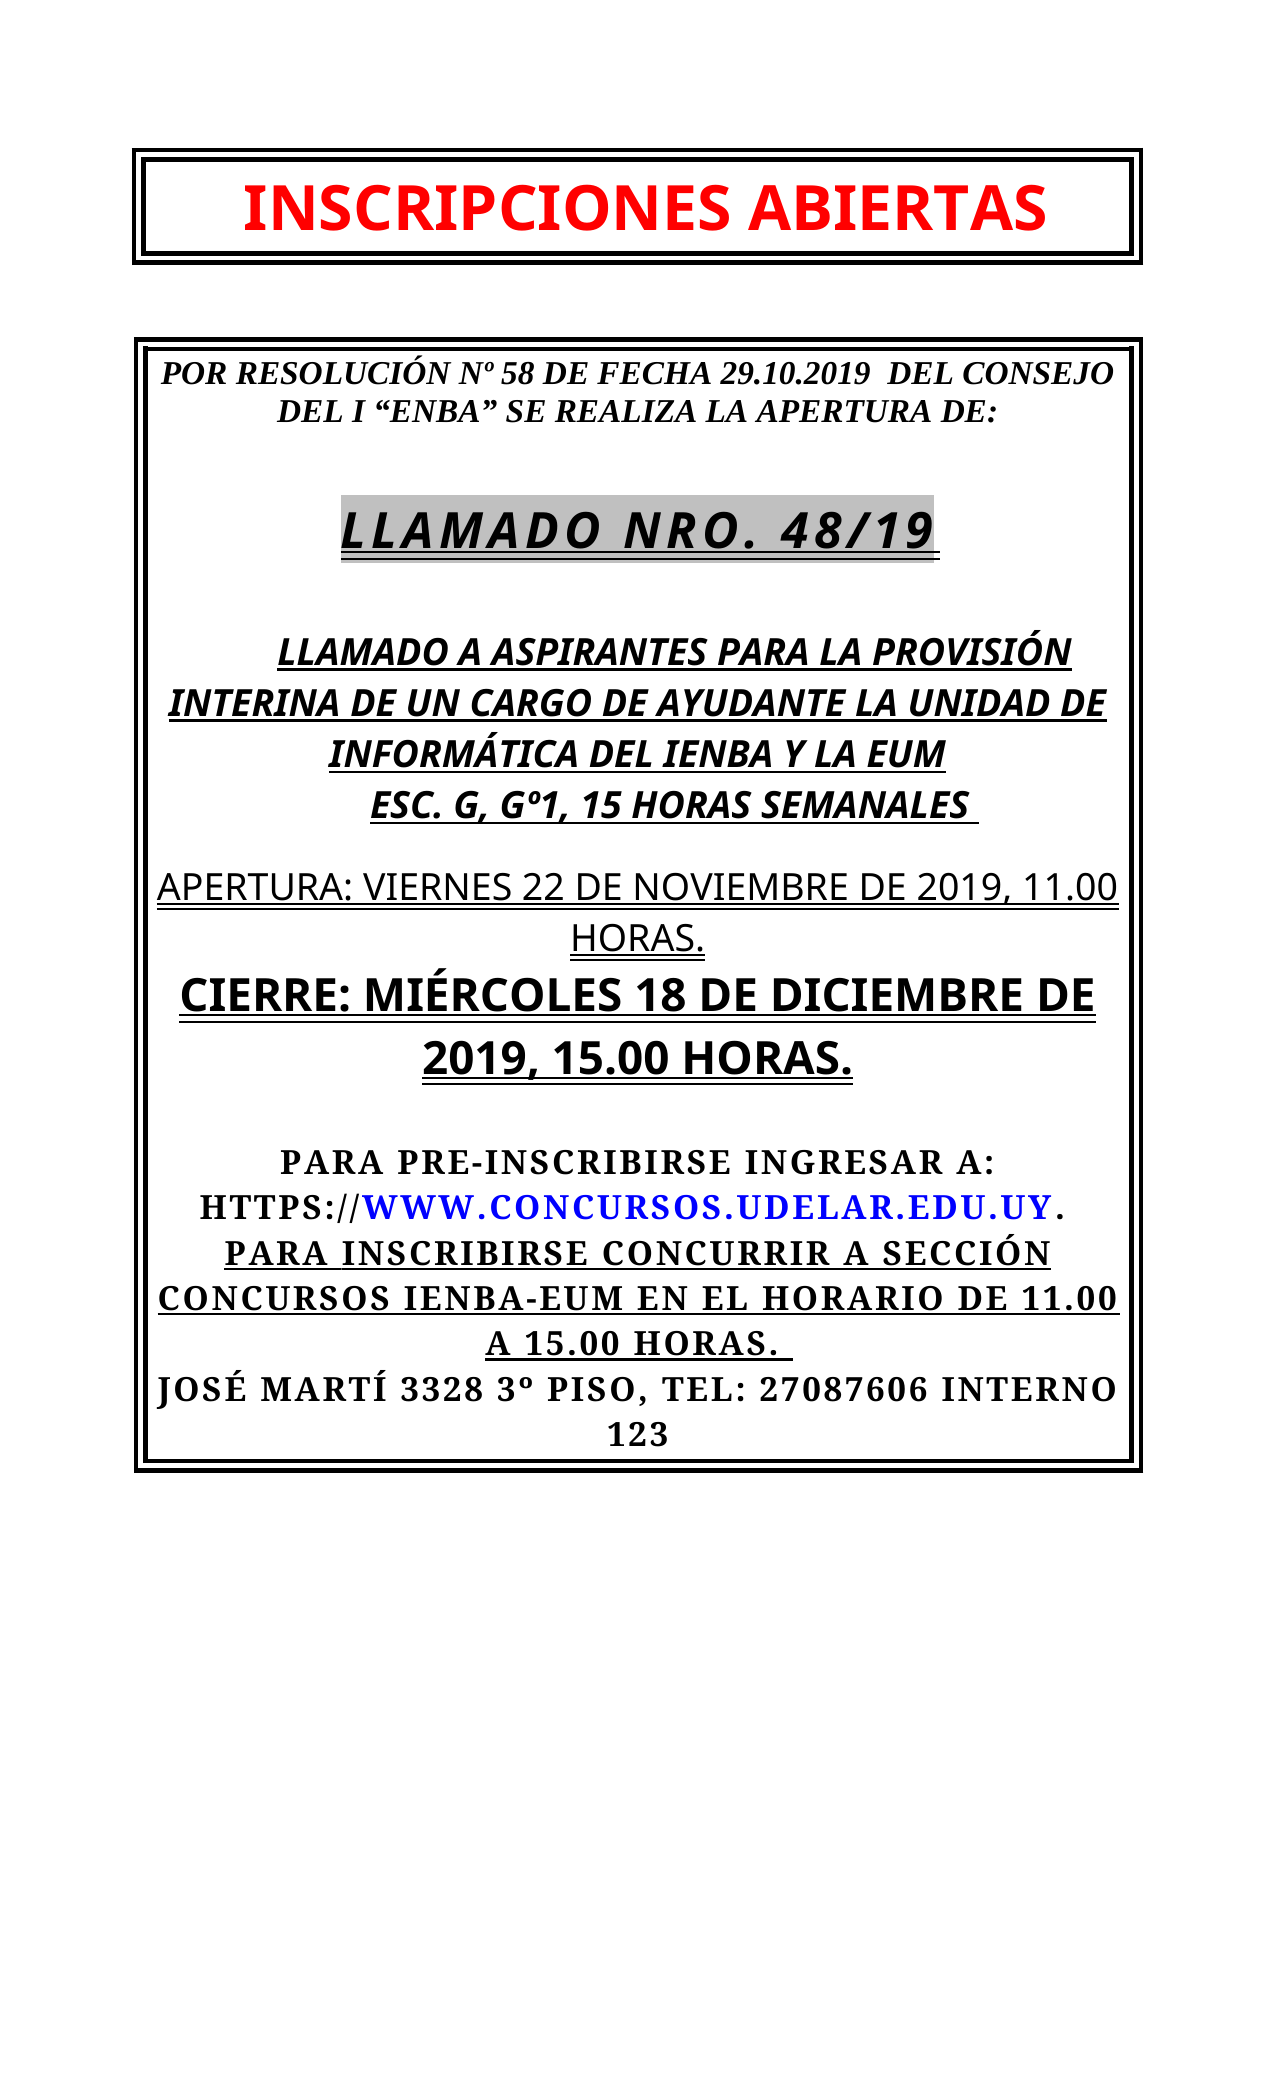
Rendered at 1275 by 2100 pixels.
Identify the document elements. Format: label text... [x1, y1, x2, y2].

subtitle APERTURA: VIERNES 22 DE NOVIEMBRE DE 2019, 11.00 HORAS. [148, 861, 1127, 963]
text JOSÉ MARTÍ 3328 3º PISO, TEL: 27087606 INTERNO 123 [138, 1349, 1139, 1468]
subtitle INSCRIPCIONES ABIERTAS [136, 152, 1139, 260]
text HTTPS://WWW.CONCURSOS.UDELAR.EDU.UY. [148, 1184, 1127, 1229]
subtitle LLAMADO NRO. 48/19 [148, 494, 1127, 563]
text PARA PRE-INSCRIBIRSE INGRESAR A: [148, 1138, 1127, 1184]
text ESC. G, Gº1, 15 HORAS SEMANALES [148, 778, 1127, 829]
text POR RESOLUCIÓN Nº 58 DE FECHA 29.10.2019 DEL CONSEJO DEL I “ENBA” SE REALIZA LA APERTURA DE: [138, 342, 1139, 430]
text CIERRE: MIÉRCOLES 18 DE DICIEMBRE DE 2019, 15.00 HORAS. [148, 963, 1127, 1087]
text PARA INSCRIBIRSE CONCURRIR A SECCIÓN CONCURSOS IENBA-EUM EN EL HORARIO DE 11.00 A 15.00 HORAS. [148, 1229, 1127, 1349]
text LLAMADO A ASPIRANTES PARA LA PROVISIÓN INTERINA DE UN CARGO DE AYUDANTE LA UNIDAD DE INFORMÁTICA DEL IENBA Y LA EUM [148, 625, 1127, 778]
